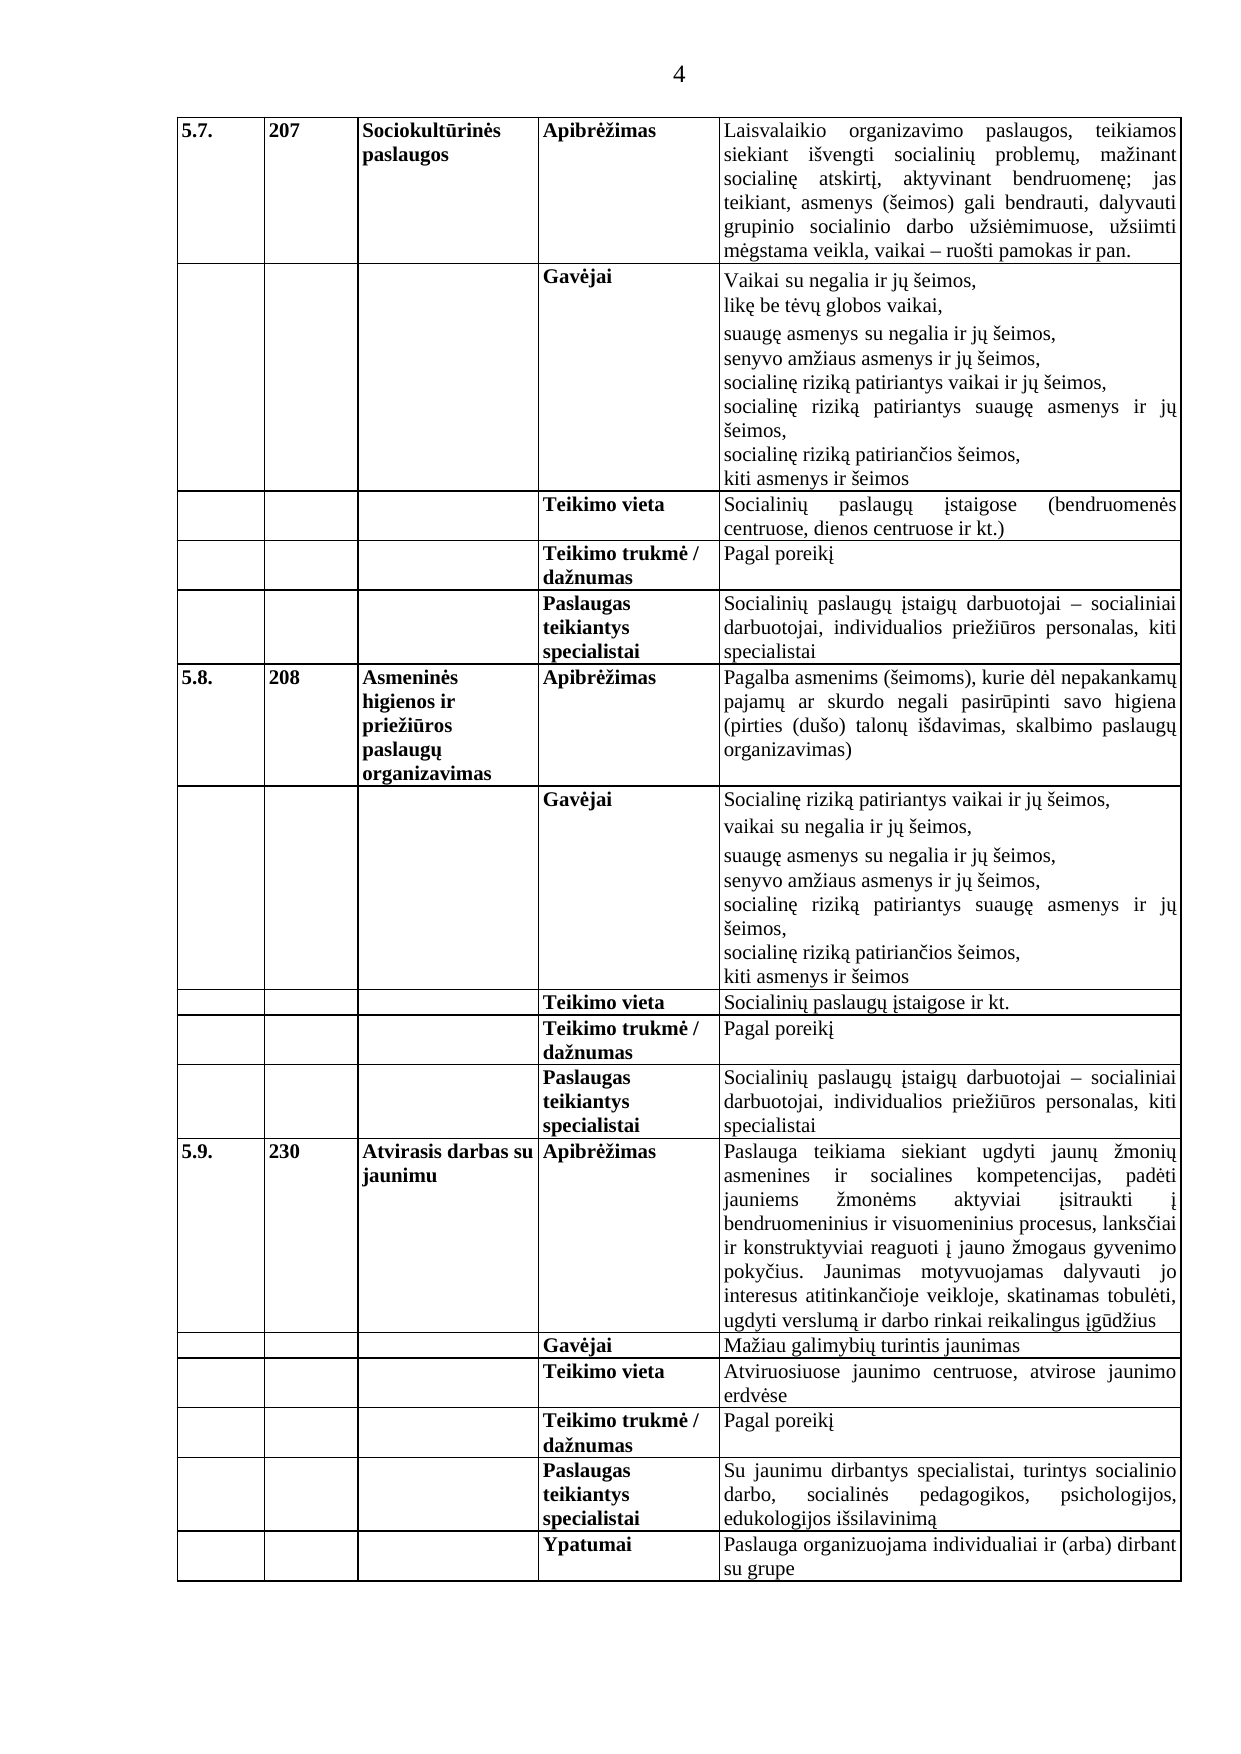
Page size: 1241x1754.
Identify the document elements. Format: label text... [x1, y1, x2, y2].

table_cell 230 [265, 1139, 357, 1332]
table_cell [265, 1359, 357, 1407]
table_cell [359, 591, 538, 663]
table_cell [178, 1359, 264, 1407]
table_cell Laisvalaikio organizavimo paslaugos, teikiamos siekiant išvengti socialinių problemų, mažinant socialinę atskirtį, aktyvinant bendruomenę; jas teikiant, asmenys (šeimos) gali bendrauti, dalyvauti grupinio socialinio darbo užsiėmimuose, užsiimti mėgstama veikla, vaikai – ruošti pamokas ir pan. [720, 118, 1180, 262]
table_cell [178, 990, 264, 1014]
table_cell [265, 264, 357, 490]
table_cell Socialinių paslaugų įstaigų darbuotojai – socialiniai darbuotojai, individualios priežiūros personalas, kiti specialistai [720, 591, 1180, 663]
table_cell [359, 1532, 538, 1580]
table_cell Atvirasis darbas su jaunimu [359, 1139, 538, 1332]
table_cell Vaikai su negalia ir jų šeimos, likę be tėvų globos vaikai, suaugę asmenys su negalia ir jų šeimos, senyvo amžiaus asmenys ir jų šeimos, socialinę riziką patiriantys vaikai ir jų šeimos, socialinę riziką patiriantys suaugę asmenys ir jų šeimos, socialinę riziką patiriančios šeimos, kiti asmenys ir šeimos [720, 264, 1180, 490]
table_cell Apibrėžimas [539, 118, 719, 262]
table_cell Gavėjai [539, 264, 719, 490]
table_cell 207 [265, 118, 357, 262]
table_cell [178, 1333, 264, 1357]
table_cell Paslauga teikiama siekiant ugdyti jaunų žmonių asmenines ir socialines kompetencijas, padėti jauniems žmonėms aktyviai įsitraukti į bendruomeninius ir visuomeninius procesus, lanksčiai ir konstruktyviai reaguoti į jauno žmogaus gyvenimo pokyčius. Jaunimas motyvuojamas dalyvauti jo interesus atitinkančioje veikloje, skatinamas tobulėti, ugdyti verslumą ir darbo rinkai reikalingus įgūdžius [720, 1139, 1180, 1332]
table_cell [359, 1458, 538, 1530]
table_cell 5.9. [178, 1139, 264, 1332]
table_cell Pagal poreikį [720, 1016, 1180, 1064]
table_cell 5.7. [178, 118, 264, 262]
table_cell 208 [265, 665, 357, 785]
table_cell [359, 264, 538, 490]
table_cell [265, 1333, 357, 1357]
table_cell [359, 1408, 538, 1457]
table_cell [178, 1016, 264, 1064]
table_cell [359, 1016, 538, 1064]
table_cell [359, 492, 538, 540]
table_cell Pagal poreikį [720, 1408, 1180, 1457]
table_cell Gavėjai [539, 1333, 719, 1357]
table_cell Gavėjai [539, 787, 719, 988]
table_cell Teikimo trukmė / dažnumas [539, 541, 719, 589]
table_cell Socialinių paslaugų įstaigose (bendruomenės centruose, dienos centruose ir kt.) [720, 492, 1180, 540]
table_cell Socialinių paslaugų įstaigose ir kt. [720, 990, 1180, 1014]
table_cell [359, 541, 538, 589]
table_cell [265, 1065, 357, 1137]
table_cell [265, 1532, 357, 1580]
table_cell Sociokultūrinės paslaugos [359, 118, 538, 262]
table_cell [178, 541, 264, 589]
table_cell [178, 1065, 264, 1137]
table_cell Teikimo vieta [539, 1359, 719, 1407]
table_cell [265, 990, 357, 1014]
table_cell Apibrėžimas [539, 665, 719, 785]
table_cell [359, 1065, 538, 1137]
table_cell [265, 1408, 357, 1457]
table_cell [359, 787, 538, 988]
table_cell Mažiau galimybių turintis jaunimas [720, 1333, 1180, 1357]
table_cell [178, 1408, 264, 1457]
table_cell Paslaugas teikiantys specialistai [539, 591, 719, 663]
table_cell [178, 1532, 264, 1580]
table_cell Paslaugas teikiantys specialistai [539, 1065, 719, 1137]
table_cell Atviruosiuose jaunimo centruose, atvirose jaunimo erdvėse [720, 1359, 1180, 1407]
table_cell Apibrėžimas [539, 1139, 719, 1332]
table_cell Teikimo trukmė / dažnumas [539, 1408, 719, 1457]
table_cell Pagalba asmenims (šeimoms), kurie dėl nepakankamų pajamų ar skurdo negali pasirūpinti savo higiena (pirties (dušo) talonų išdavimas, skalbimo paslaugų organizavimas) [720, 665, 1180, 785]
table_cell [178, 1458, 264, 1530]
table_cell 5.8. [178, 665, 264, 785]
table_cell [178, 264, 264, 490]
table_cell [178, 787, 264, 988]
table_cell Paslauga organizuojama individualiai ir (arba) dirbant su grupe [720, 1532, 1180, 1580]
table_cell Teikimo trukmė / dažnumas [539, 1016, 719, 1064]
table_cell [265, 1016, 357, 1064]
table_cell [359, 990, 538, 1014]
table_cell [178, 591, 264, 663]
table_cell [265, 492, 357, 540]
table_cell [359, 1359, 538, 1407]
table_cell Asmeninės higienos ir priežiūros paslaugų organizavimas [359, 665, 538, 785]
table_cell [265, 787, 357, 988]
table_cell Pagal poreikį [720, 541, 1180, 589]
table_cell Paslaugas teikiantys specialistai [539, 1458, 719, 1530]
table_cell Teikimo vieta [539, 990, 719, 1014]
table_cell [178, 492, 264, 540]
table_cell Socialinę riziką patiriantys vaikai ir jų šeimos, vaikai su negalia ir jų šeimos, suaugę asmenys su negalia ir jų šeimos, senyvo amžiaus asmenys ir jų šeimos, socialinę riziką patiriantys suaugę asmenys ir jų šeimos, socialinę riziką patiriančios šeimos, kiti asmenys ir šeimos [720, 787, 1180, 988]
table_cell Socialinių paslaugų įstaigų darbuotojai – socialiniai darbuotojai, individualios priežiūros personalas, kiti specialistai [720, 1065, 1180, 1137]
table_cell [265, 541, 357, 589]
table_cell Teikimo vieta [539, 492, 719, 540]
table_cell [265, 1458, 357, 1530]
table_cell [265, 591, 357, 663]
table_cell [359, 1333, 538, 1357]
table_cell Su jaunimu dirbantys specialistai, turintys socialinio darbo, socialinės pedagogikos, psichologijos, edukologijos išsilavinimą [720, 1458, 1180, 1530]
table_cell Ypatumai [539, 1532, 719, 1580]
